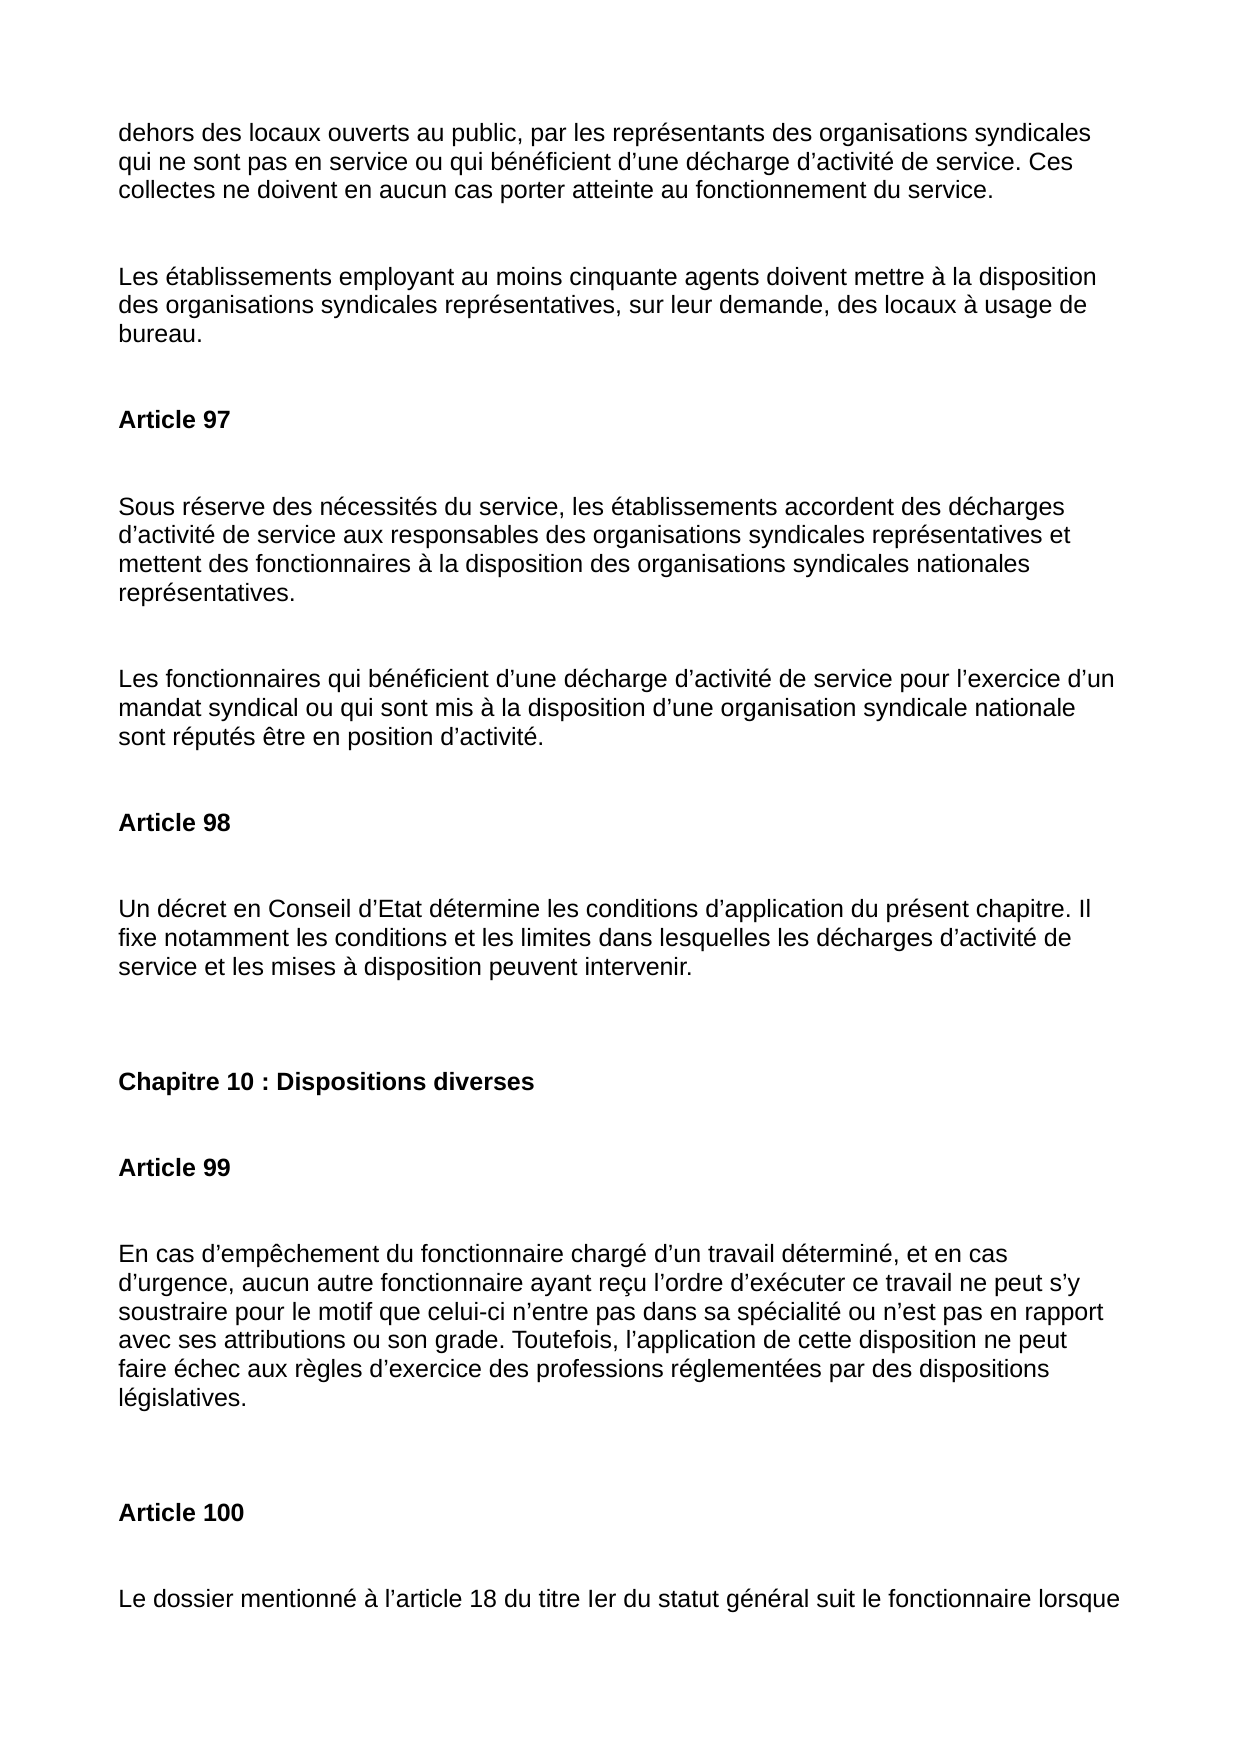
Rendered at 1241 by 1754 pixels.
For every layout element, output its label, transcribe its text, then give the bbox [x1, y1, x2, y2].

text dehors des locaux ouverts au public, par les représentants des organisations syndicales qui ne sont pas en service ou qui bénéficient d’une décharge d’activité de service. Ces collectes ne doivent en aucun cas porter atteinte au fonctionnement du service. [118, 118, 1122, 204]
text Article 97 [118, 406, 1122, 434]
text Article 100 [118, 1498, 1122, 1527]
text Le dossier mentionné à l’article 18 du titre Ier du statut général suit le fonctionnaire lorsque [118, 1584, 1122, 1613]
text En cas d’empêchement du fonctionnaire chargé d’un travail déterminé, et en cas d’urgence, aucun autre fonctionnaire ayant reçu l’ordre d’exécuter ce travail ne peut s’y soustraire pour le motif que celui-ci n’entre pas dans sa spécialité ou n’est pas en rapport avec ses attributions ou son grade. Toutefois, l’application de cette disposition ne peut faire échec aux règles d’exercice des professions réglementées par des dispositions législatives. [118, 1239, 1122, 1412]
text Article 98 [118, 808, 1122, 837]
text Les fonctionnaires qui bénéficient d’une décharge d’activité de service pour l’exercice d’un mandat syndical ou qui sont mis à la disposition d’une organisation syndicale nationale sont réputés être en position d’activité. [118, 664, 1122, 751]
text Sous réserve des nécessités du service, les établissements accordent des décharges d’activité de service aux responsables des organisations syndicales représentatives et mettent des fonctionnaires à la disposition des organisations syndicales nationales représentatives. [118, 492, 1122, 607]
text Chapitre 10 : Dispositions diverses [118, 1067, 1122, 1096]
text Les établissements employant au moins cinquante agents doivent mettre à la disposition des organisations syndicales représentatives, sur leur demande, des locaux à usage de bureau. [118, 262, 1122, 348]
text Un décret en Conseil d’Etat détermine les conditions d’application du présent chapitre. Il fixe notamment les conditions et les limites dans lesquelles les décharges d’activité de service et les mises à disposition peuvent intervenir. [118, 894, 1122, 981]
text Article 99 [118, 1153, 1122, 1182]
